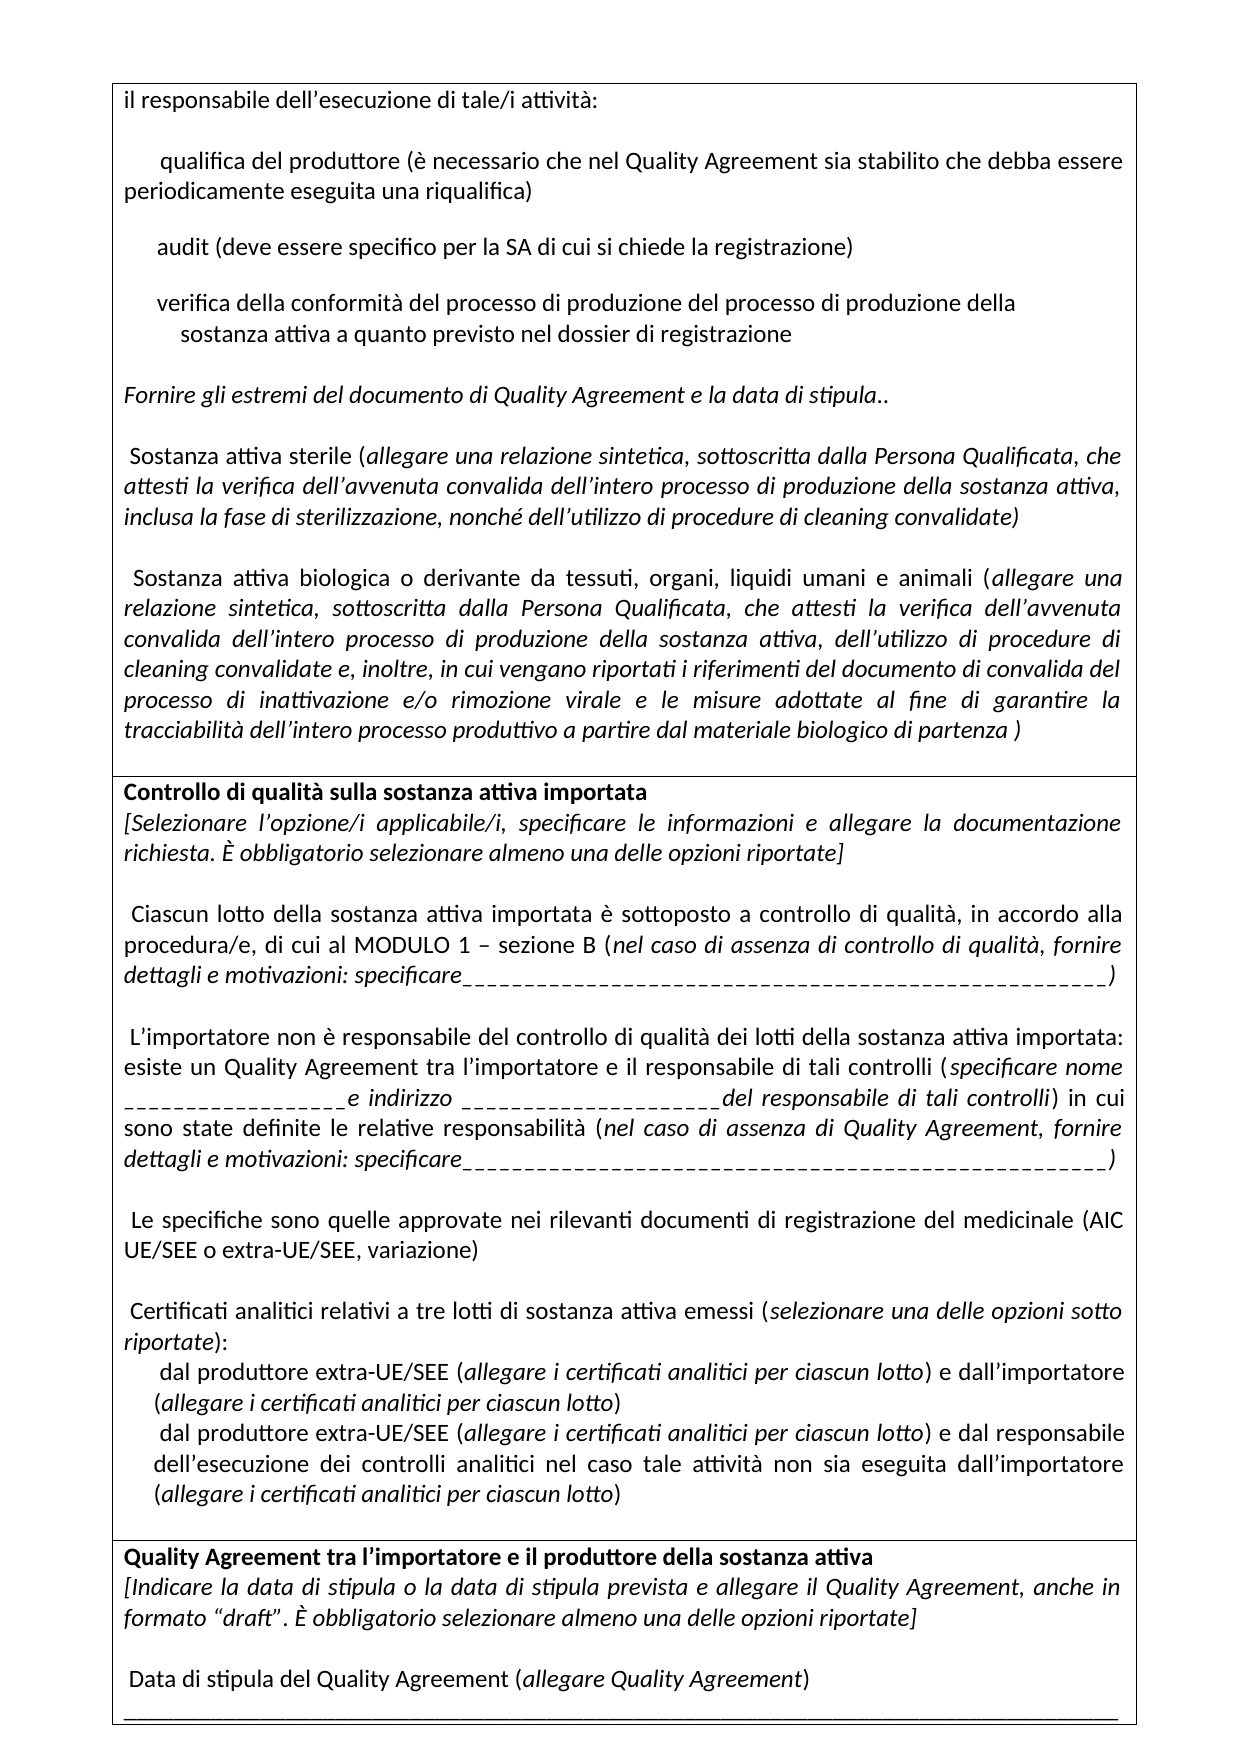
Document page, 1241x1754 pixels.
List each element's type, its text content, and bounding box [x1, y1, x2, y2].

table_cell Controllo di qualità sulla sostanza attiva importata [Selezionare l’opzione/i applicabile/i, specificare le informazioni e allegare la documentazione richiesta. È obbligatorio selezionare almeno una delle opzioni riportate] Ciascun lotto della sostanza attiva importata è sottoposto a controllo di qualità, in accordo alla procedura/e, di cui al MODULO 1 – sezione B (nel caso di assenza di controllo di qualità, fornire dettagli e motivazioni: specificare____________________________________________________) L’importatore non è responsabile del controllo di qualità dei lotti della sostanza attiva importata: esiste un Quality Agreement tra l’importatore e il responsabile di tali controlli (specificare nome __________________e indirizzo _____________________del responsabile di tali controlli) in cui sono state definite le relative responsabilità (nel caso di assenza di Quality Agreement, fornire dettagli e motivazioni: specificare____________________________________________________) Le specifiche sono quelle approvate nei rilevanti documenti di registrazione del medicinale (AIC UE/SEE o extra-UE/SEE, variazione) Certificati analitici relativi a tre lotti di sostanza attiva emessi (selezionare una delle opzioni sotto riportate): dal produttore extra-UE/SEE (allegare i certificati analitici per ciascun lotto) e dall’importatore (allegare i certificati analitici per ciascun lotto) dal produttore extra-UE/SEE (allegare i certificati analitici per ciascun lotto) e dal responsabile dell’esecuzione dei controlli analitici nel caso tale attività non sia eseguita dall’importatore (allegare i certificati analitici per ciascun lotto) [113, 777, 1136, 1539]
table_cell Quality Agreement tra l’importatore e il produttore della sostanza attiva [Indicare la data di stipula o la data di stipula prevista e allegare il Quality Agreement, anche in formato “draft”. È obbligatorio selezionare almeno una delle opzioni riportate] Data di stipula del Quality Agreement (allegare Quality Agreement) ________________________________________________________________________________ [113, 1541, 1136, 1724]
table_cell il responsabile dell’esecuzione di tale/i attività: qualifica del produttore (è necessario che nel Quality Agreement sia stabilito che debba essere periodicamente eseguita una riqualifica) audit (deve essere specifico per la SA di cui si chiede la registrazione) verifica della conformità del processo di produzione del processo di produzione della sostanza attiva a quanto previsto nel dossier di registrazione Fornire gli estremi del documento di Quality Agreement e la data di stipula.. Sostanza attiva sterile (allegare una relazione sintetica, sottoscritta dalla Persona Qualificata, che attesti la verifica dell’avvenuta convalida dell’intero processo di produzione della sostanza attiva, inclusa la fase di sterilizzazione, nonché dell’utilizzo di procedure di cleaning convalidate) Sostanza attiva biologica o derivante da tessuti, organi, liquidi umani e animali (allegare una relazione sintetica, sottoscritta dalla Persona Qualificata, che attesti la verifica dell’avvenuta convalida dell’intero processo di produzione della sostanza attiva, dell’utilizzo di procedure di cleaning convalidate e, inoltre, in cui vengano riportati i riferimenti del documento di convalida del processo di inattivazione e/o rimozione virale e le misure adottate al fine di garantire la tracciabilità dell’intero processo produttivo a partire dal materiale biologico di partenza ) [113, 84, 1136, 776]
